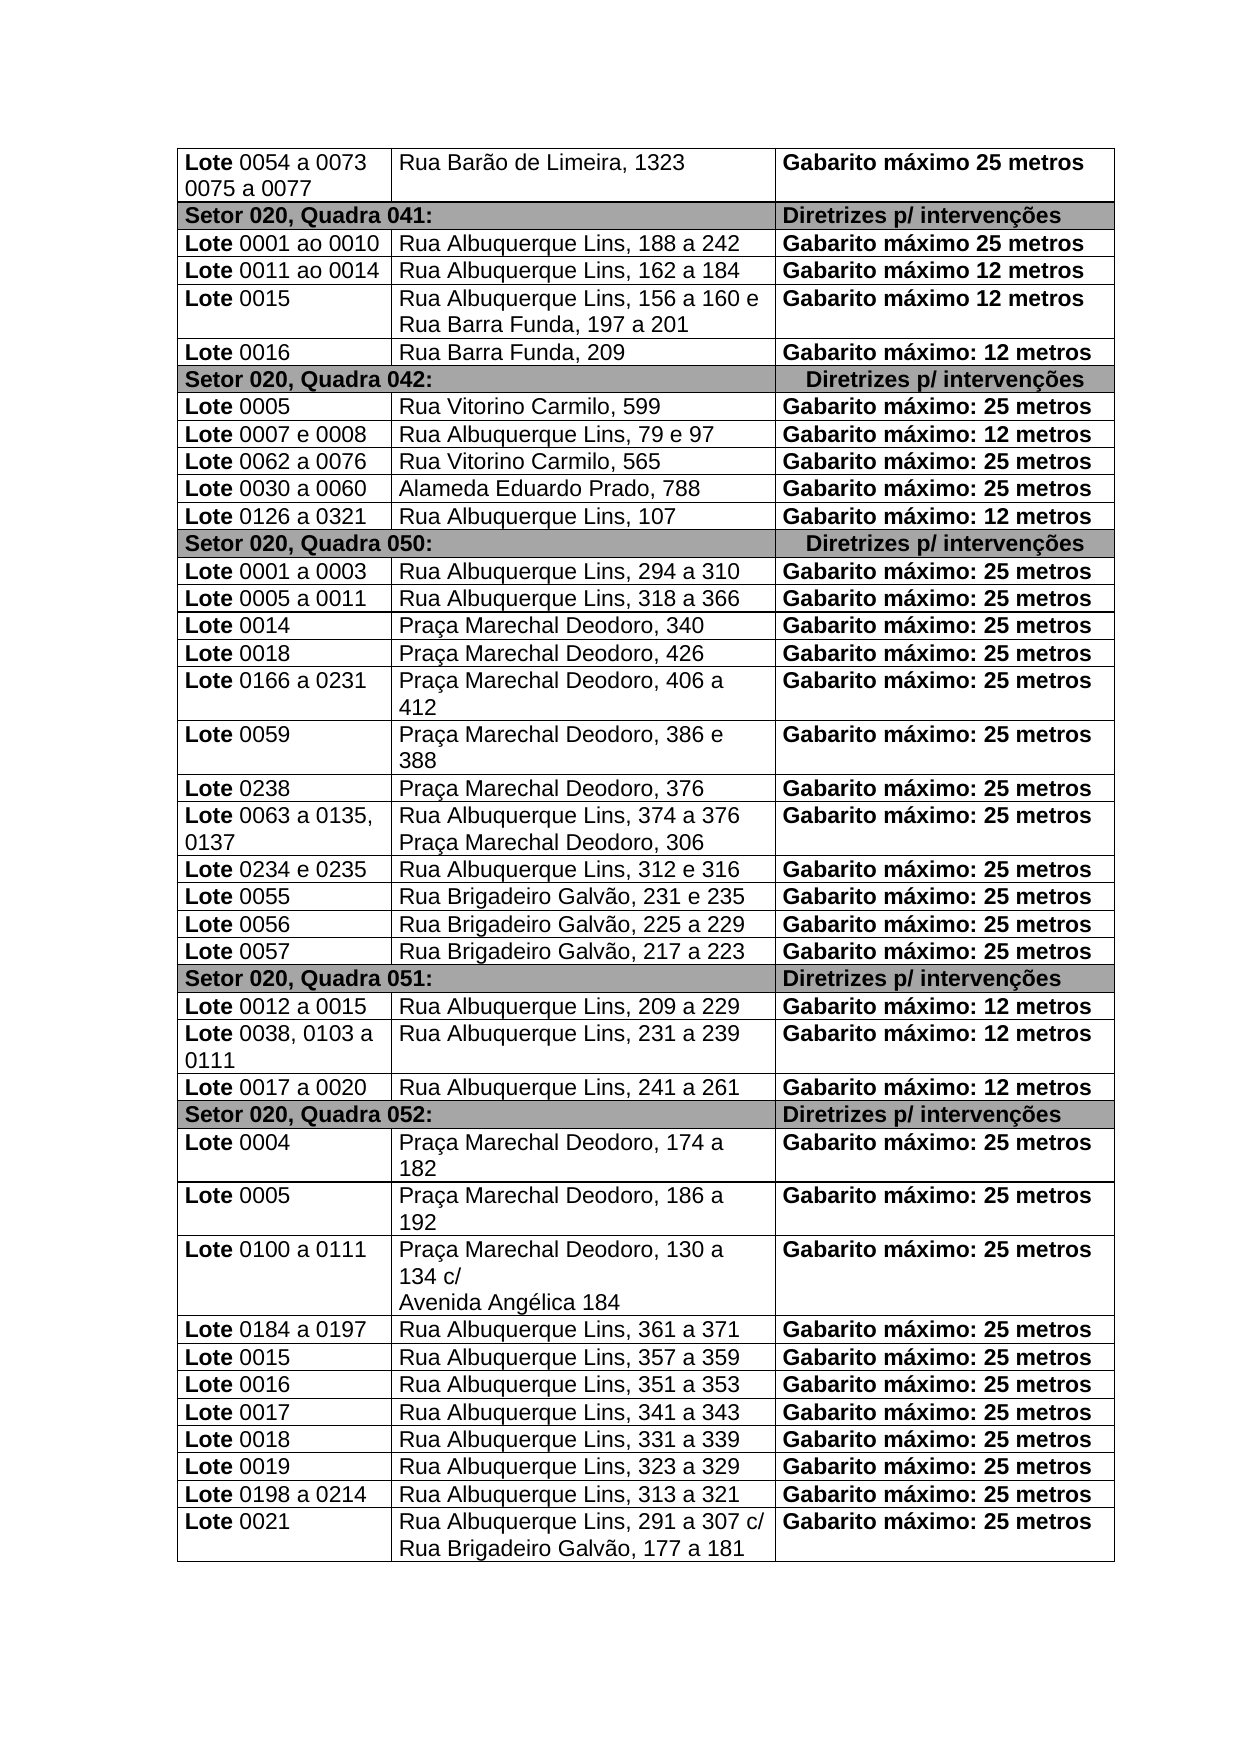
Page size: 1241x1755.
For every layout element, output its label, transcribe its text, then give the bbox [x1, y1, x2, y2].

table_cell Rua Albuquerque Lins, 162 a 184 [392, 257, 775, 284]
table_cell Rua Albuquerque Lins, 331 a 339 [392, 1426, 775, 1452]
table_cell Rua Brigadeiro Galvão, 225 a 229 [392, 911, 775, 937]
table_cell Lote 0016 [178, 1371, 391, 1397]
table_cell Rua Albuquerque Lins, 323 a 329 [392, 1453, 775, 1480]
table_cell Gabarito máximo 12 metros [776, 285, 1114, 337]
table_cell Lote 0007 e 0008 [178, 421, 391, 447]
table_cell Lote 0234 e 0235 [178, 856, 391, 882]
table_cell Praça Marechal Deodoro, 174 a 182 [392, 1129, 775, 1181]
table_cell Lote 0063 a 0135, 0137 [178, 802, 391, 855]
table_cell Gabarito máximo: 12 metros [776, 993, 1114, 1019]
table_cell Gabarito máximo 25 metros [776, 230, 1114, 256]
table_cell Praça Marechal Deodoro, 376 [392, 775, 775, 801]
table_cell Gabarito máximo: 25 metros [776, 393, 1114, 419]
table_cell Lote 0001 a 0003 [178, 558, 391, 584]
table_cell Gabarito máximo: 12 metros [776, 1074, 1114, 1100]
table_cell Rua Albuquerque Lins, 294 a 310 [392, 558, 775, 584]
table_cell Rua Albuquerque Lins, 79 e 97 [392, 421, 775, 447]
table_cell Rua Albuquerque Lins, 156 a 160 e Rua Barra Funda, 197 a 201 [392, 285, 775, 337]
table_cell Rua Albuquerque Lins, 209 a 229 [392, 993, 775, 1019]
table_cell Lote 0238 [178, 775, 391, 801]
table_cell Diretrizes p/ intervenções [776, 203, 1114, 229]
table_cell Gabarito máximo: 25 metros [776, 1183, 1114, 1235]
table_cell Diretrizes p/ intervenções [776, 1101, 1114, 1128]
table_cell Gabarito máximo: 25 metros [776, 1316, 1114, 1343]
table_cell Lote 0184 a 0197 [178, 1316, 391, 1343]
table_cell Setor 020, Quadra 052: [178, 1101, 775, 1128]
table_cell Rua Albuquerque Lins, 318 a 366 [392, 585, 775, 611]
table_cell Gabarito máximo: 25 metros [776, 1371, 1114, 1397]
table_cell Setor 020, Quadra 041: [178, 203, 775, 229]
table_cell Lote 0054 a 0073 0075 a 0077 [178, 149, 391, 201]
table_cell Lote 0018 [178, 640, 391, 666]
table_cell Lote 0019 [178, 1453, 391, 1480]
table_cell Lote 0005 a 0011 [178, 585, 391, 611]
table_cell Gabarito máximo: 25 metros [776, 1129, 1114, 1181]
table_cell Gabarito máximo: 25 metros [776, 585, 1114, 611]
table_cell Lote 0198 a 0214 [178, 1481, 391, 1507]
table_cell Gabarito máximo: 12 metros [776, 339, 1114, 365]
table_cell Gabarito máximo: 12 metros [776, 1020, 1114, 1073]
table_cell Lote 0014 [178, 613, 391, 639]
table_cell Setor 020, Quadra 051: [178, 965, 775, 992]
table_cell Rua Albuquerque Lins, 341 a 343 [392, 1399, 775, 1425]
table_cell Rua Barão de Limeira, 1323 [392, 149, 775, 201]
table_cell Praça Marechal Deodoro, 426 [392, 640, 775, 666]
table_cell Gabarito máximo: 25 metros [776, 1399, 1114, 1425]
table_cell Lote 0038, 0103 a 0111 [178, 1020, 391, 1073]
table_cell Rua Vitorino Carmilo, 565 [392, 448, 775, 474]
table_cell Lote 0015 [178, 1344, 391, 1370]
table_cell Alameda Eduardo Prado, 788 [392, 475, 775, 502]
table_cell Rua Albuquerque Lins, 313 a 321 [392, 1481, 775, 1507]
table_cell Gabarito máximo 25 metros [776, 149, 1114, 201]
table_cell Rua Albuquerque Lins, 231 a 239 [392, 1020, 775, 1073]
table_cell Lote 0100 a 0111 [178, 1236, 391, 1315]
table_cell Gabarito máximo: 25 metros [776, 1236, 1114, 1315]
table_cell Lote 0017 [178, 1399, 391, 1425]
table_cell Rua Brigadeiro Galvão, 231 e 235 [392, 883, 775, 909]
table_cell Lote 0018 [178, 1426, 391, 1452]
table_cell Rua Albuquerque Lins, 291 a 307 c/ Rua Brigadeiro Galvão, 177 a 181 [392, 1508, 775, 1561]
table_cell Lote 0059 [178, 721, 391, 774]
table_cell Gabarito máximo: 25 metros [776, 883, 1114, 909]
table_cell Setor 020, Quadra 050: [178, 530, 775, 557]
table_cell Lote 0030 a 0060 [178, 475, 391, 502]
table_cell Gabarito máximo: 12 metros [776, 503, 1114, 529]
table_cell Rua Albuquerque Lins, 312 e 316 [392, 856, 775, 882]
table_cell Gabarito máximo: 25 metros [776, 911, 1114, 937]
table_cell Lote 0004 [178, 1129, 391, 1181]
table_cell Lote 0005 [178, 1183, 391, 1235]
table_cell Praça Marechal Deodoro, 130 a 134 c/ Avenida Angélica 184 [392, 1236, 775, 1315]
table_cell Gabarito máximo: 25 metros [776, 667, 1114, 720]
table_cell Diretrizes p/ intervenções [776, 965, 1114, 992]
table_cell Rua Barra Funda, 209 [392, 339, 775, 365]
table_cell Praça Marechal Deodoro, 406 a 412 [392, 667, 775, 720]
table_cell Rua Albuquerque Lins, 357 a 359 [392, 1344, 775, 1370]
table_cell Lote 0011 ao 0014 [178, 257, 391, 284]
table_cell Lote 0166 a 0231 [178, 667, 391, 720]
table_cell Rua Albuquerque Lins, 107 [392, 503, 775, 529]
table_cell Gabarito máximo: 25 metros [776, 1344, 1114, 1370]
table_cell Gabarito máximo: 25 metros [776, 1426, 1114, 1452]
table_cell Gabarito máximo: 25 metros [776, 558, 1114, 584]
table_cell Lote 0017 a 0020 [178, 1074, 391, 1100]
table_cell Gabarito máximo: 25 metros [776, 802, 1114, 855]
table_cell Diretrizes p/ intervenções [776, 530, 1114, 557]
table_cell Lote 0001 ao 0010 [178, 230, 391, 256]
table_cell Praça Marechal Deodoro, 186 a 192 [392, 1183, 775, 1235]
table_cell Diretrizes p/ intervenções [776, 366, 1114, 392]
table_cell Lote 0126 a 0321 [178, 503, 391, 529]
table_cell Rua Albuquerque Lins, 241 a 261 [392, 1074, 775, 1100]
table_cell Gabarito máximo: 25 metros [776, 475, 1114, 502]
table_cell Lote 0015 [178, 285, 391, 337]
table_cell Lote 0012 a 0015 [178, 993, 391, 1019]
table_cell Rua Albuquerque Lins, 188 a 242 [392, 230, 775, 256]
table_cell Gabarito máximo: 25 metros [776, 640, 1114, 666]
table_cell Gabarito máximo: 25 metros [776, 1508, 1114, 1561]
table_cell Rua Albuquerque Lins, 361 a 371 [392, 1316, 775, 1343]
table_cell Lote 0055 [178, 883, 391, 909]
table_cell Gabarito máximo: 25 metros [776, 1453, 1114, 1480]
table_cell Gabarito máximo: 25 metros [776, 448, 1114, 474]
table_cell Rua Albuquerque Lins, 351 a 353 [392, 1371, 775, 1397]
table_cell Praça Marechal Deodoro, 386 e 388 [392, 721, 775, 774]
table_cell Lote 0062 a 0076 [178, 448, 391, 474]
table_cell Lote 0005 [178, 393, 391, 419]
table_cell Gabarito máximo: 25 metros [776, 856, 1114, 882]
table_cell Gabarito máximo 12 metros [776, 257, 1114, 284]
table_cell Rua Vitorino Carmilo, 599 [392, 393, 775, 419]
table_cell Gabarito máximo: 25 metros [776, 721, 1114, 774]
table_cell Rua Brigadeiro Galvão, 217 a 223 [392, 938, 775, 964]
table_cell Rua Albuquerque Lins, 374 a 376 Praça Marechal Deodoro, 306 [392, 802, 775, 855]
table_cell Lote 0057 [178, 938, 391, 964]
table_cell Gabarito máximo: 25 metros [776, 613, 1114, 639]
table_cell Gabarito máximo: 25 metros [776, 775, 1114, 801]
table_cell Lote 0021 [178, 1508, 391, 1561]
table_cell Gabarito máximo: 25 metros [776, 1481, 1114, 1507]
table_cell Gabarito máximo: 25 metros [776, 938, 1114, 964]
table_cell Gabarito máximo: 12 metros [776, 421, 1114, 447]
table_cell Lote 0016 [178, 339, 391, 365]
table_cell Lote 0056 [178, 911, 391, 937]
table_cell Setor 020, Quadra 042: [178, 366, 775, 392]
table_cell Praça Marechal Deodoro, 340 [392, 613, 775, 639]
